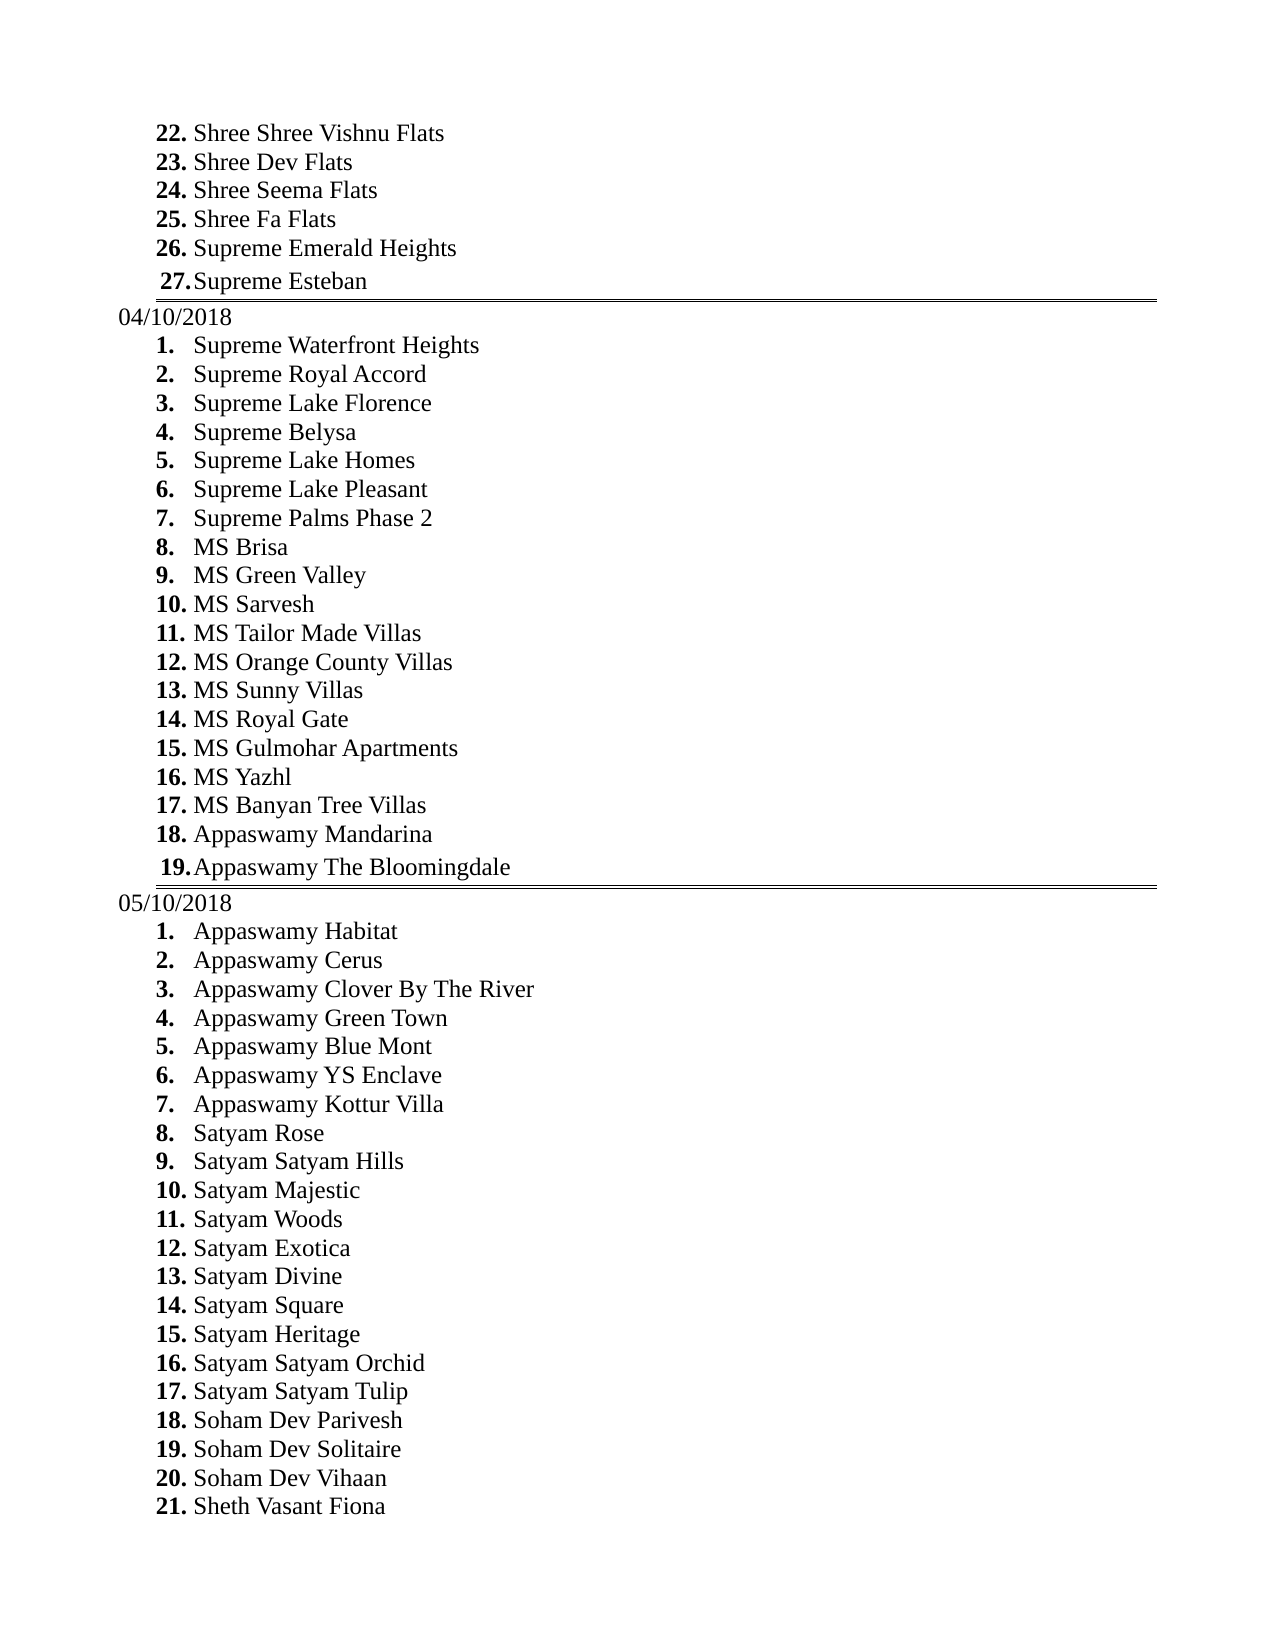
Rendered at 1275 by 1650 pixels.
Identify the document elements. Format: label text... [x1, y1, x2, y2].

list MS Banyan Tree Villas [156, 790, 1157, 819]
list Satyam Satyam Orchid [156, 1348, 1157, 1376]
list Appaswamy Clover By The River [156, 974, 1157, 1003]
list Supreme Lake Florence [156, 388, 1157, 417]
list Satyam Divine [156, 1261, 1157, 1290]
list MS Gulmohar Apartments [156, 733, 1157, 762]
list Appaswamy The Bloomingdale [156, 848, 1157, 885]
list Soham Dev Parivesh [156, 1405, 1157, 1434]
list Shree Seema Flats [156, 176, 1157, 204]
list Supreme Belysa [156, 417, 1157, 445]
list Soham Dev Solitaire [156, 1434, 1157, 1463]
list Satyam Exotica [156, 1233, 1157, 1261]
list Supreme Emerald Heights [156, 233, 1157, 262]
list Sheth Vasant Fiona [156, 1491, 1157, 1520]
list Appaswamy Habitat [156, 916, 1157, 945]
text 05/10/2018 [118, 888, 1157, 916]
text 04/10/2018 [118, 302, 1157, 330]
list MS Brisa [156, 532, 1157, 560]
list MS Green Valley [156, 560, 1157, 589]
list Supreme Palms Phase 2 [156, 503, 1157, 532]
list Appaswamy YS Enclave [156, 1060, 1157, 1089]
list Appaswamy Mandarina [156, 819, 1157, 848]
list MS Orange County Villas [156, 647, 1157, 675]
list Appaswamy Kottur Villa [156, 1089, 1157, 1118]
list Supreme Waterfront Heights [156, 330, 1157, 359]
list Satyam Woods [156, 1204, 1157, 1233]
list Appaswamy Cerus [156, 945, 1157, 974]
list Supreme Lake Pleasant [156, 474, 1157, 503]
list Satyam Satyam Hills [156, 1146, 1157, 1175]
list Supreme Royal Accord [156, 359, 1157, 388]
list MS Tailor Made Villas [156, 618, 1157, 647]
list Appaswamy Blue Mont [156, 1031, 1157, 1060]
list Supreme Esteban [156, 262, 1157, 299]
list Satyam Square [156, 1290, 1157, 1319]
list MS Sarvesh [156, 589, 1157, 618]
list Shree Dev Flats [156, 147, 1157, 176]
list Satyam Rose [156, 1118, 1157, 1146]
list Satyam Satyam Tulip [156, 1376, 1157, 1405]
list Appaswamy Green Town [156, 1003, 1157, 1031]
list Shree Shree Vishnu Flats [156, 118, 1157, 147]
list Satyam Heritage [156, 1319, 1157, 1348]
list MS Sunny Villas [156, 675, 1157, 704]
list Supreme Lake Homes [156, 445, 1157, 474]
list Soham Dev Vihaan [156, 1463, 1157, 1491]
list MS Yazhl [156, 762, 1157, 790]
list Shree Fa Flats [156, 204, 1157, 233]
list Satyam Majestic [156, 1175, 1157, 1204]
list MS Royal Gate [156, 704, 1157, 733]
